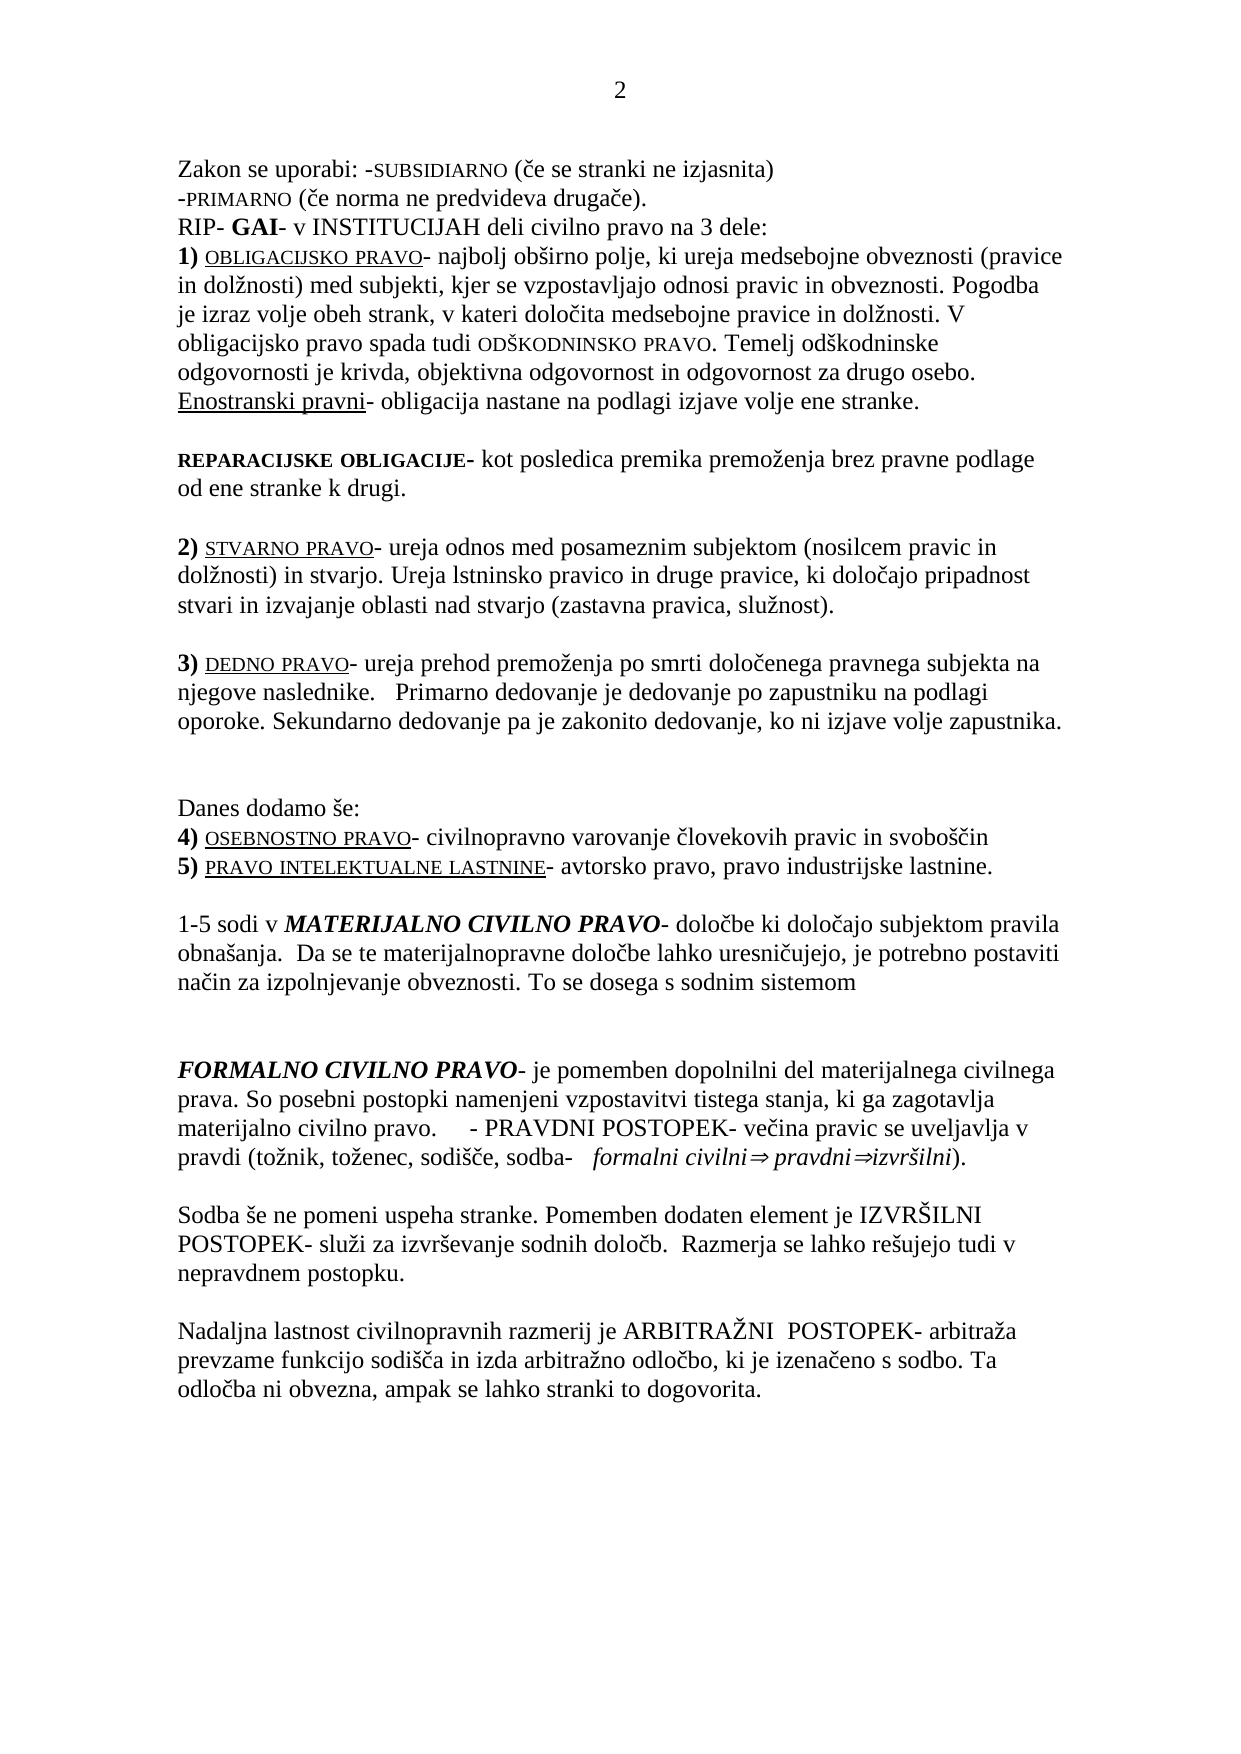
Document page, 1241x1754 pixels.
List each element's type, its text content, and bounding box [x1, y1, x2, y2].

text Zakon se uporabi: -subsidiarno (če se stranki ne izjasnita) [177, 153, 1063, 183]
text 1-5 sodi v MATERIJALNO CIVILNO PRAVO- določbe ki določajo subjektom pravila obnašanja. Da se te materijalnopravne določbe lahko uresničujejo, je potrebno postaviti način za izpolnjevanje obveznosti. To se dosega s sodnim sistemom [177, 909, 1063, 996]
text reparacijske obligacije- kot posledica premika premoženja brez pravne podlage od ene stranke k drugi. [177, 444, 1063, 502]
text FORMALNO CIVILNO PRAVO- je pomemben dopolnilni del materijalnega civilnega prava. So posebni postopki namenjeni vzpostavitvi tistega stanja, ki ga zagotavlja materijalno civilno pravo. - PRAVDNI POSTOPEK- večina pravic se uveljavlja v pravdi (tožnik, toženec, sodišče, sodba- formalni civilniÞ pravdniÞizvršilni). [177, 1054, 1063, 1171]
text 2) stvarno pravo- ureja odnos med posameznim subjektom (nosilcem pravic in dolžnosti) in stvarjo. Ureja lstninsko pravico in druge pravice, ki določajo pripadnost stvari in izvajanje oblasti nad stvarjo (zastavna pravica, služnost). [177, 531, 1063, 618]
text Danes dodamo še: [177, 793, 1063, 822]
text Nadaljna lastnost civilnopravnih razmerij je ARBITRAŽNI POSTOPEK- arbitraža prevzame funkcijo sodišča in izda arbitražno odločbo, ki je izenačeno s sodbo. Ta odločba ni obvezna, ampak se lahko stranki to dogovorita. [177, 1316, 1063, 1403]
text RIP- GAI- v INSTITUCIJAH deli civilno pravo na 3 dele: [177, 212, 1063, 241]
text 5) pravo intelektualne lastnine- avtorsko pravo, pravo industrijske lastnine. [177, 851, 1063, 880]
text 4) osebnostno pravo- civilnopravno varovanje človekovih pravic in svoboščin [177, 822, 1063, 851]
text 3) dedno pravo- ureja prehod premoženja po smrti določenega pravnega subjekta na njegove naslednike. Primarno dedovanje je dedovanje po zapustniku na podlagi oporoke. Sekundarno dedovanje pa je zakonito dedovanje, ko ni izjave volje zapustnika. [177, 648, 1063, 735]
text 1) obligacijsko pravo- najbolj obširno polje, ki ureja medsebojne obveznosti (pravice in dolžnosti) med subjekti, kjer se vzpostavljajo odnosi pravic in obveznosti. Pogodba je izraz volje obeh strank, v kateri določita medsebojne pravice in dolžnosti. V obligacijsko pravo spada tudi odškodninsko pravo. Temelj odškodninske odgovornosti je krivda, objektivna odgovornost in odgovornost za drugo osebo. [177, 241, 1063, 386]
text -primarno (če norma ne predvideva drugače). [177, 183, 1063, 212]
text Enostranski pravni- obligacija nastane na podlagi izjave volje ene stranke. [177, 386, 1063, 415]
text Sodba še ne pomeni uspeha stranke. Pomemben dodaten element je IZVRŠILNI POSTOPEK- služi za izvrševanje sodnih določb. Razmerja se lahko rešujejo tudi v nepravdnem postopku. [177, 1200, 1063, 1287]
